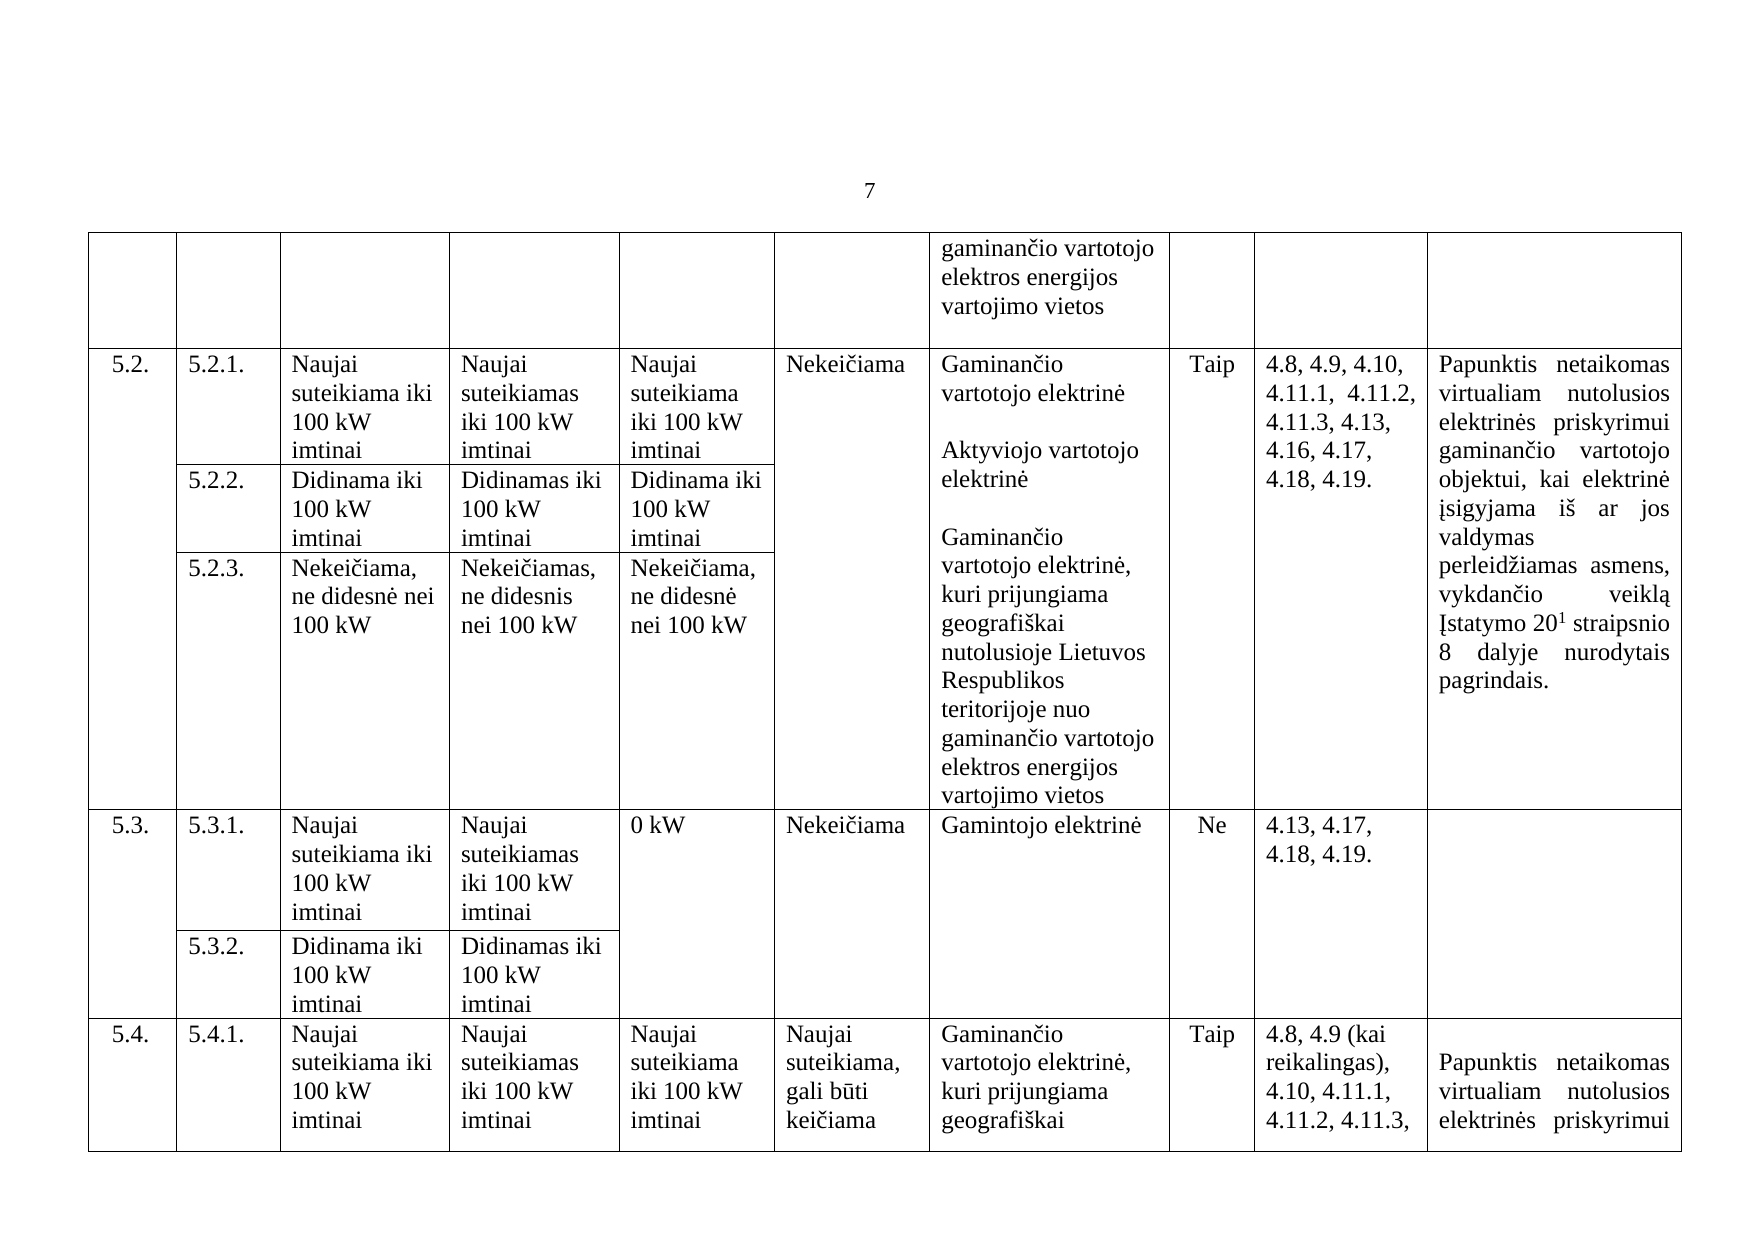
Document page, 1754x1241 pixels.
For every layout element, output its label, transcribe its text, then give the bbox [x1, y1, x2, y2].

table_cell Didinama iki 100 kW imtinai [620, 465, 774, 552]
table_cell Didinama iki 100 kW imtinai [281, 465, 449, 552]
table_cell Naujai suteikiamas iki 100 kW imtinai [450, 349, 619, 464]
table_cell 5.2.1. [177, 349, 280, 464]
table_cell [1170, 233, 1254, 348]
table_cell Didinama iki 100 kW imtinai [281, 931, 449, 1018]
table_cell Ne [1170, 810, 1254, 1018]
table_cell Naujai suteikiama iki 100 kW imtinai [281, 810, 449, 930]
table_cell Gaminančio vartotojo elektrinė, kuri prijungiama geografiškai [930, 1019, 1169, 1151]
table_cell 5.2.3. [177, 553, 280, 809]
table_cell 5.3. [89, 810, 176, 1018]
table_cell [1428, 233, 1681, 348]
table_cell Didinamas iki 100 kW imtinai [450, 465, 619, 552]
table_cell Naujai suteikiamas iki 100 kW imtinai [450, 1019, 619, 1151]
table_cell Naujai suteikiama, gali būti keičiama [775, 1019, 929, 1151]
table_cell Nekeičiama [775, 349, 929, 809]
table_cell Nekeičiamas, ne didesnis nei 100 kW [450, 553, 619, 809]
table_cell [450, 233, 619, 348]
table_cell Papunktis netaikomas virtualiam nutolusios elektrinės priskyrimui [1428, 1019, 1681, 1151]
table_cell Naujai suteikiama iki 100 kW imtinai [281, 349, 449, 464]
table_cell Papunktis netaikomas virtualiam nutolusios elektrinės priskyrimui gaminančio vartotojo objektui, kai elektrinė įsigyjama iš ar jos valdymas perleidžiamas asmens, vykdančio veiklą Įstatymo 201 straipsnio 8 dalyje nurodytais pagrindais. [1428, 349, 1681, 809]
table_cell Naujai suteikiamas iki 100 kW imtinai [450, 810, 619, 930]
table_cell Nekeičiama, ne didesnė nei 100 kW [620, 553, 774, 809]
table_cell Gamintojo elektrinė [930, 810, 1169, 1018]
table_cell Naujai suteikiama iki 100 kW imtinai [281, 1019, 449, 1151]
table_cell ‎4.8, ‎4.9 (kai reikalingas), ‎4.10, ‎4.11.1, ‎4.11.2, ‎4.11.3, [1255, 1019, 1427, 1151]
table_cell Naujai suteikiama iki 100 kW imtinai [620, 349, 774, 464]
table_cell [1428, 810, 1681, 1018]
table_cell Nekeičiama [775, 810, 929, 1018]
table_cell [775, 233, 929, 348]
table_cell 5.3.1. [177, 810, 280, 930]
table_cell 5.3.2. [177, 931, 280, 1018]
table_cell ‎4.13, ‎4.17, ‎4.18, ‎4.19. [1255, 810, 1427, 1018]
table_cell [177, 233, 280, 348]
table_cell ‎4.8, ‎4.9, ‎4.10, ‎4.11.1, ‎4.11.2, ‎4.11.3, ‎4.13, ‎4.16, ‎4.17, ‎4.18, ‎4.19. [1255, 349, 1427, 809]
table_cell 5.2. [89, 349, 176, 809]
table_cell Taip [1170, 349, 1254, 809]
table_cell Gaminančio vartotojo elektrinė Aktyviojo vartotojo elektrinė Gaminančio vartotojo elektrinė, kuri prijungiama geografiškai nutolusioje Lietuvos Respublikos teritorijoje nuo gaminančio vartotojo elektros energijos vartojimo vietos [930, 349, 1169, 809]
table_cell Didinamas iki 100 kW imtinai [450, 931, 619, 1018]
table_cell Taip [1170, 1019, 1254, 1151]
table_cell [89, 233, 176, 348]
table_cell 5.4. [89, 1019, 176, 1151]
table_cell 5.4.1. [177, 1019, 280, 1151]
table_cell Naujai suteikiama iki 100 kW imtinai [620, 1019, 774, 1151]
table_cell 5.2.2. [177, 465, 280, 552]
table_cell [281, 233, 449, 348]
table_cell [1255, 233, 1427, 348]
table_cell [620, 233, 774, 348]
table_cell Nekeičiama, ne didesnė nei 100 kW [281, 553, 449, 809]
table_cell gaminančio vartotojo elektros energijos vartojimo vietos [930, 233, 1169, 348]
table_cell 0 kW [620, 810, 774, 1018]
